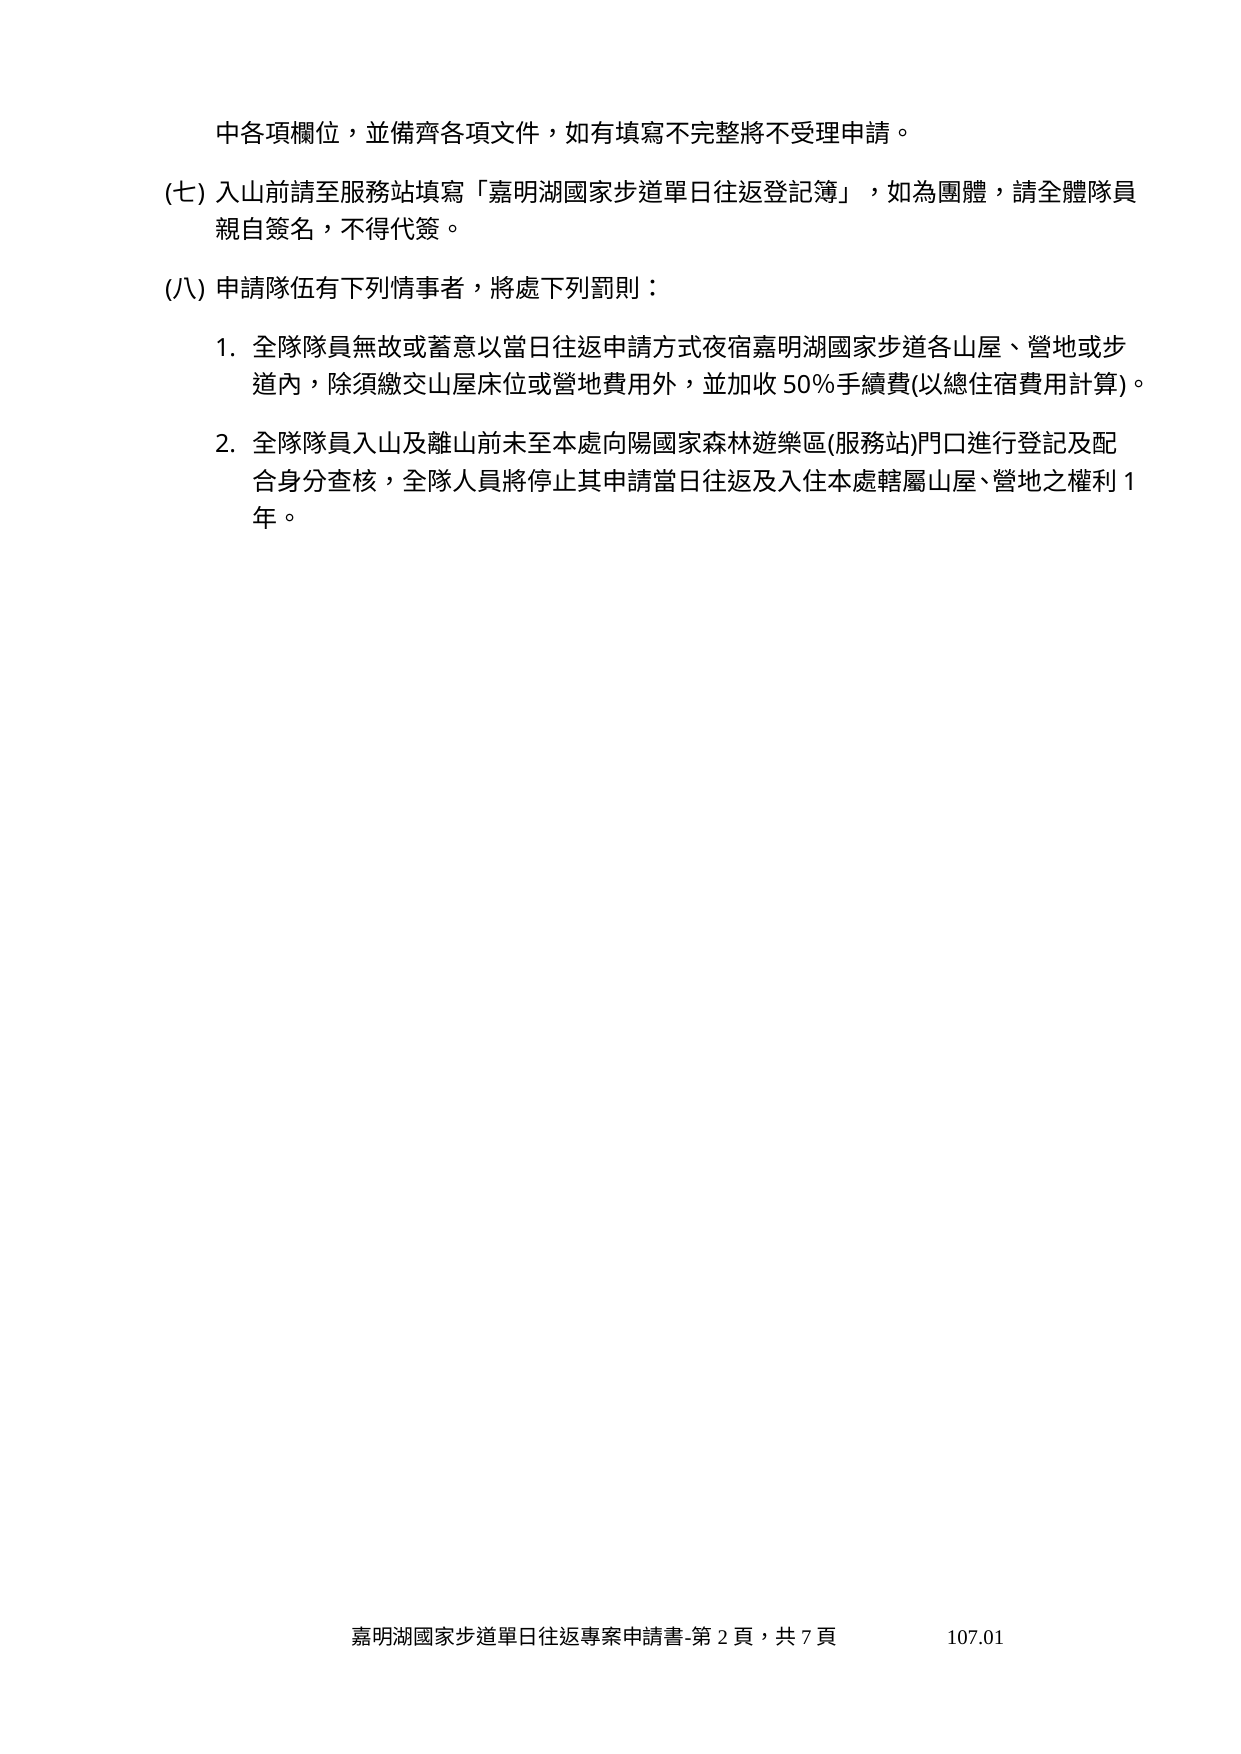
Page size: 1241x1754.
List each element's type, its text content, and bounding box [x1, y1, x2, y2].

list 全隊隊員無故或蓄意以當日往返申請方式夜宿嘉明湖國家步道各山屋、營地或步道內，除須繳交山屋床位或營地費用外，並加收50％手續費(以總住宿費用計算)。 [215, 327, 1137, 402]
list 中各項欄位，並備齊各項文件，如有填寫不完整將不受理申請。 [165, 113, 1137, 150]
list 申請隊伍有下列情事者，將處下列罰則： [165, 268, 1137, 306]
list 入山前請至服務站填寫「嘉明湖國家步道單日往返登記簿」，如為團體，請全體隊員親自簽名，不得代簽。 [165, 172, 1137, 247]
list 全隊隊員入山及離山前未至本處向陽國家森林遊樂區(服務站)門口進行登記及配合身分查核，全隊人員將停止其申請當日往返及入住本處轄屬山屋、營地之權利1年。 [215, 423, 1137, 536]
